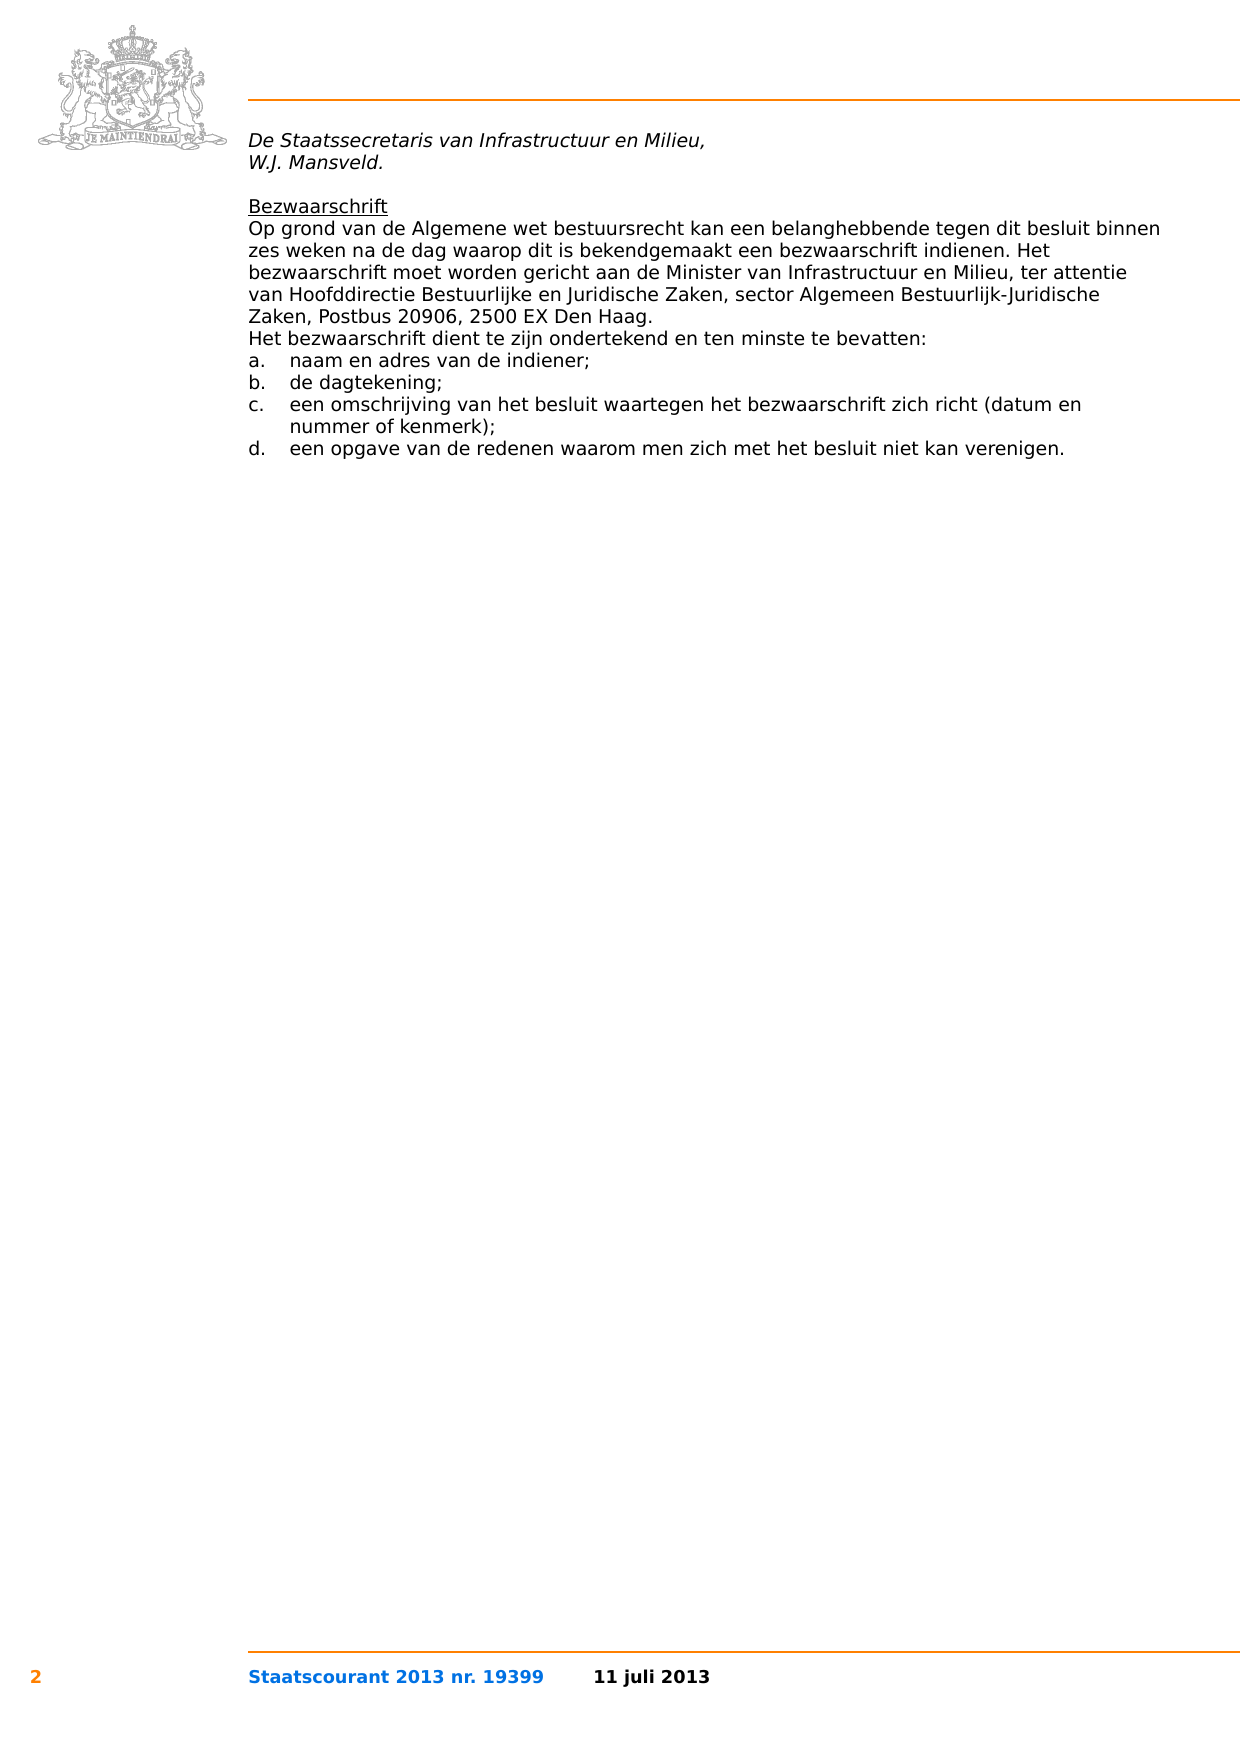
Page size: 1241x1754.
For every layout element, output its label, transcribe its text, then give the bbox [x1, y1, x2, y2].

text De Staatssecretaris van Infrastructuur en Milieu, W.J. Mansveld. [248, 130, 1163, 174]
text Bezwaarschrift [248, 196, 1163, 218]
text Het bezwaarschrift dient te zijn ondertekend en ten minste te bevatten: [248, 328, 1163, 349]
text d. een opgave van de redenen waarom men zich met het besluit niet kan verenigen. [248, 437, 1163, 459]
picture [38, 25, 227, 150]
text b. de dagtekening; [248, 372, 1163, 393]
text a. naam en adres van de indiener; [248, 349, 1163, 372]
text c. een omschrijving van het besluit waartegen het bezwaarschrift zich richt (datum en nummer of kenmerk); [248, 393, 1163, 437]
text Op grond van de Algemene wet bestuursrecht kan een belanghebbende tegen dit besluit binnen zes weken na de dag waarop dit is bekendgemaakt een bezwaarschrift indienen. Het bezwaarschrift moet worden gericht aan de Minister van Infrastructuur en Milieu, ter attentie van Hoofddirectie Bestuurlijke en Juridische Zaken, sector Algemeen Bestuurlijk-Juridische Zaken, Postbus 20906, 2500 EX Den Haag. [248, 218, 1163, 328]
